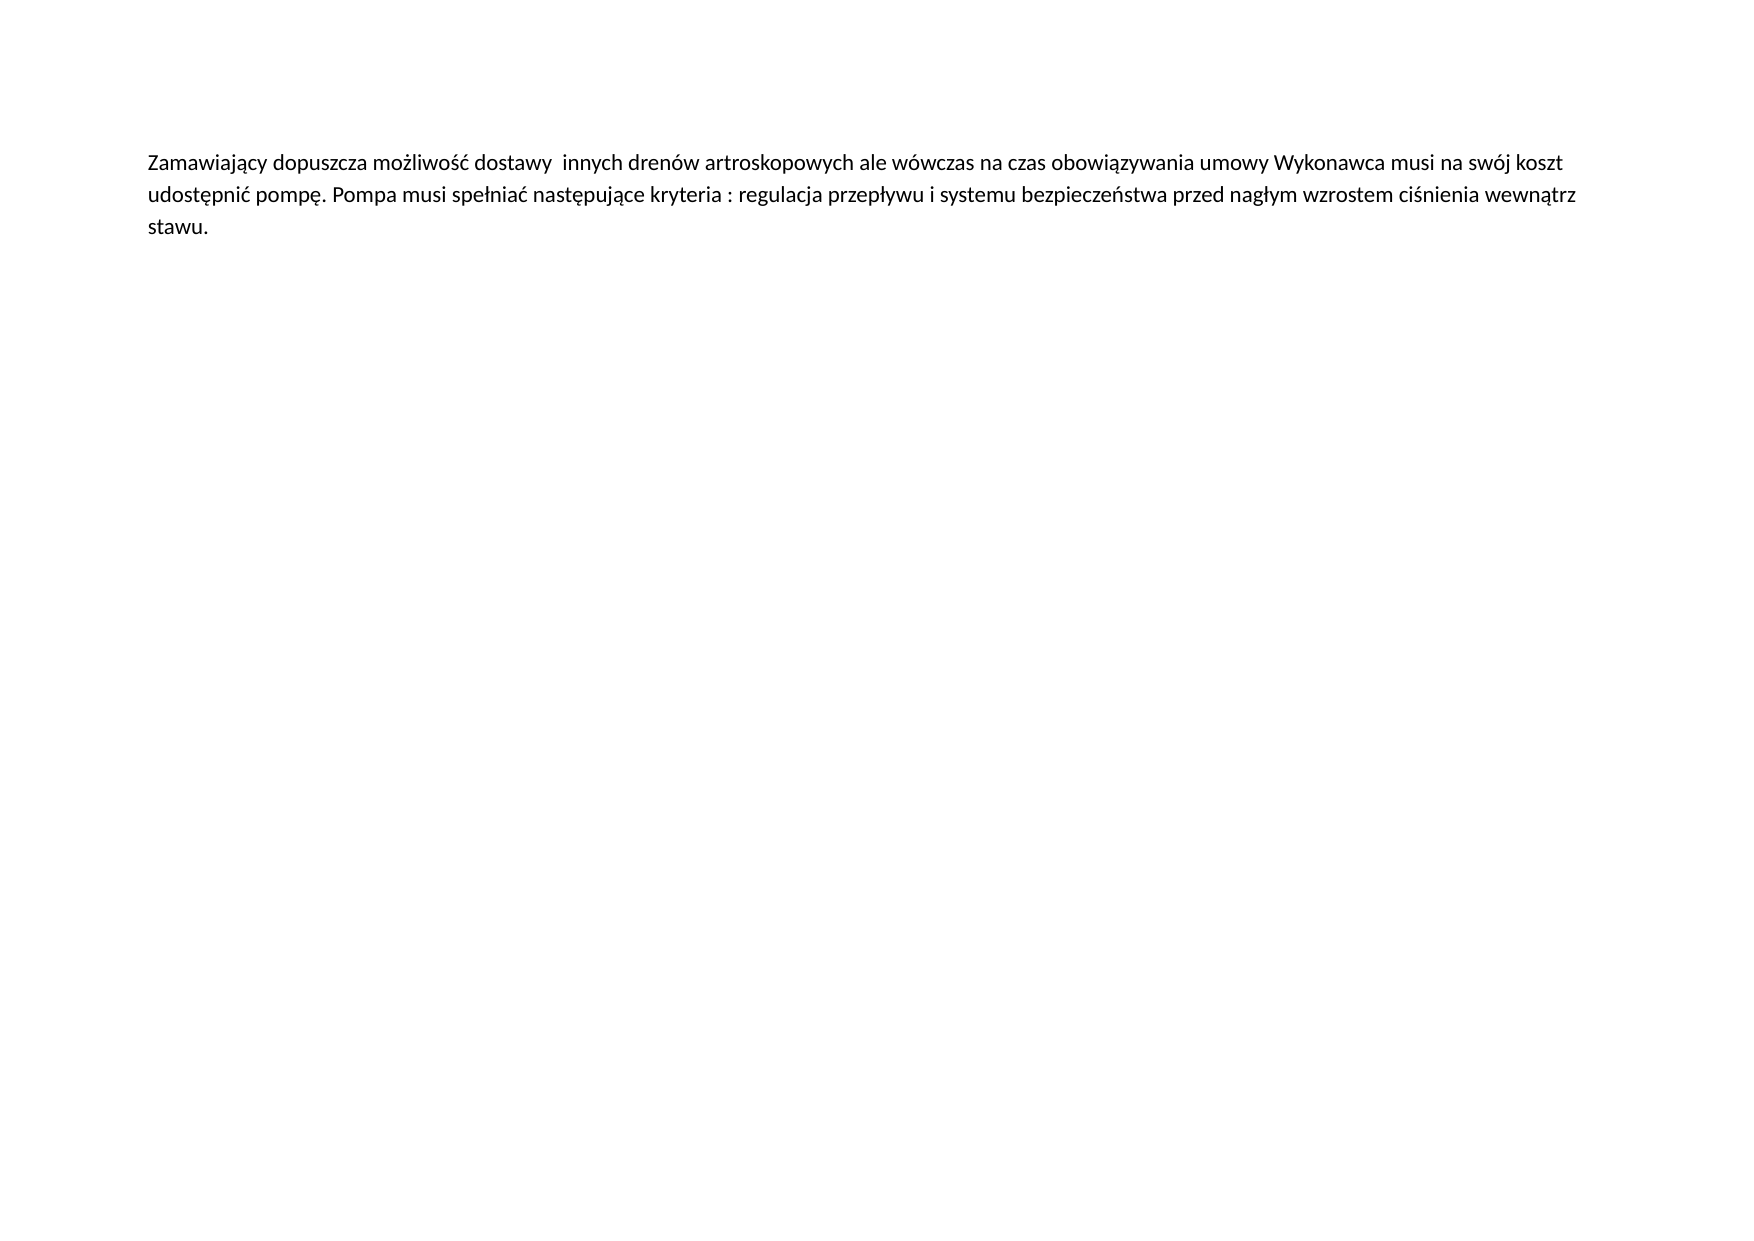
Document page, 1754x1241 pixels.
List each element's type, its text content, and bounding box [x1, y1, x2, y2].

text Zamawiający dopuszcza możliwość dostawy innych drenów artroskopowych ale wówczas na czas obowiązywania umowy Wykonawca musi na swój koszt udostępnić pompę. Pompa musi spełniać następujące kryteria : regulacja przepływu i systemu bezpieczeństwa przed nagłym wzrostem ciśnienia wewnątrz stawu. [148, 148, 1606, 240]
